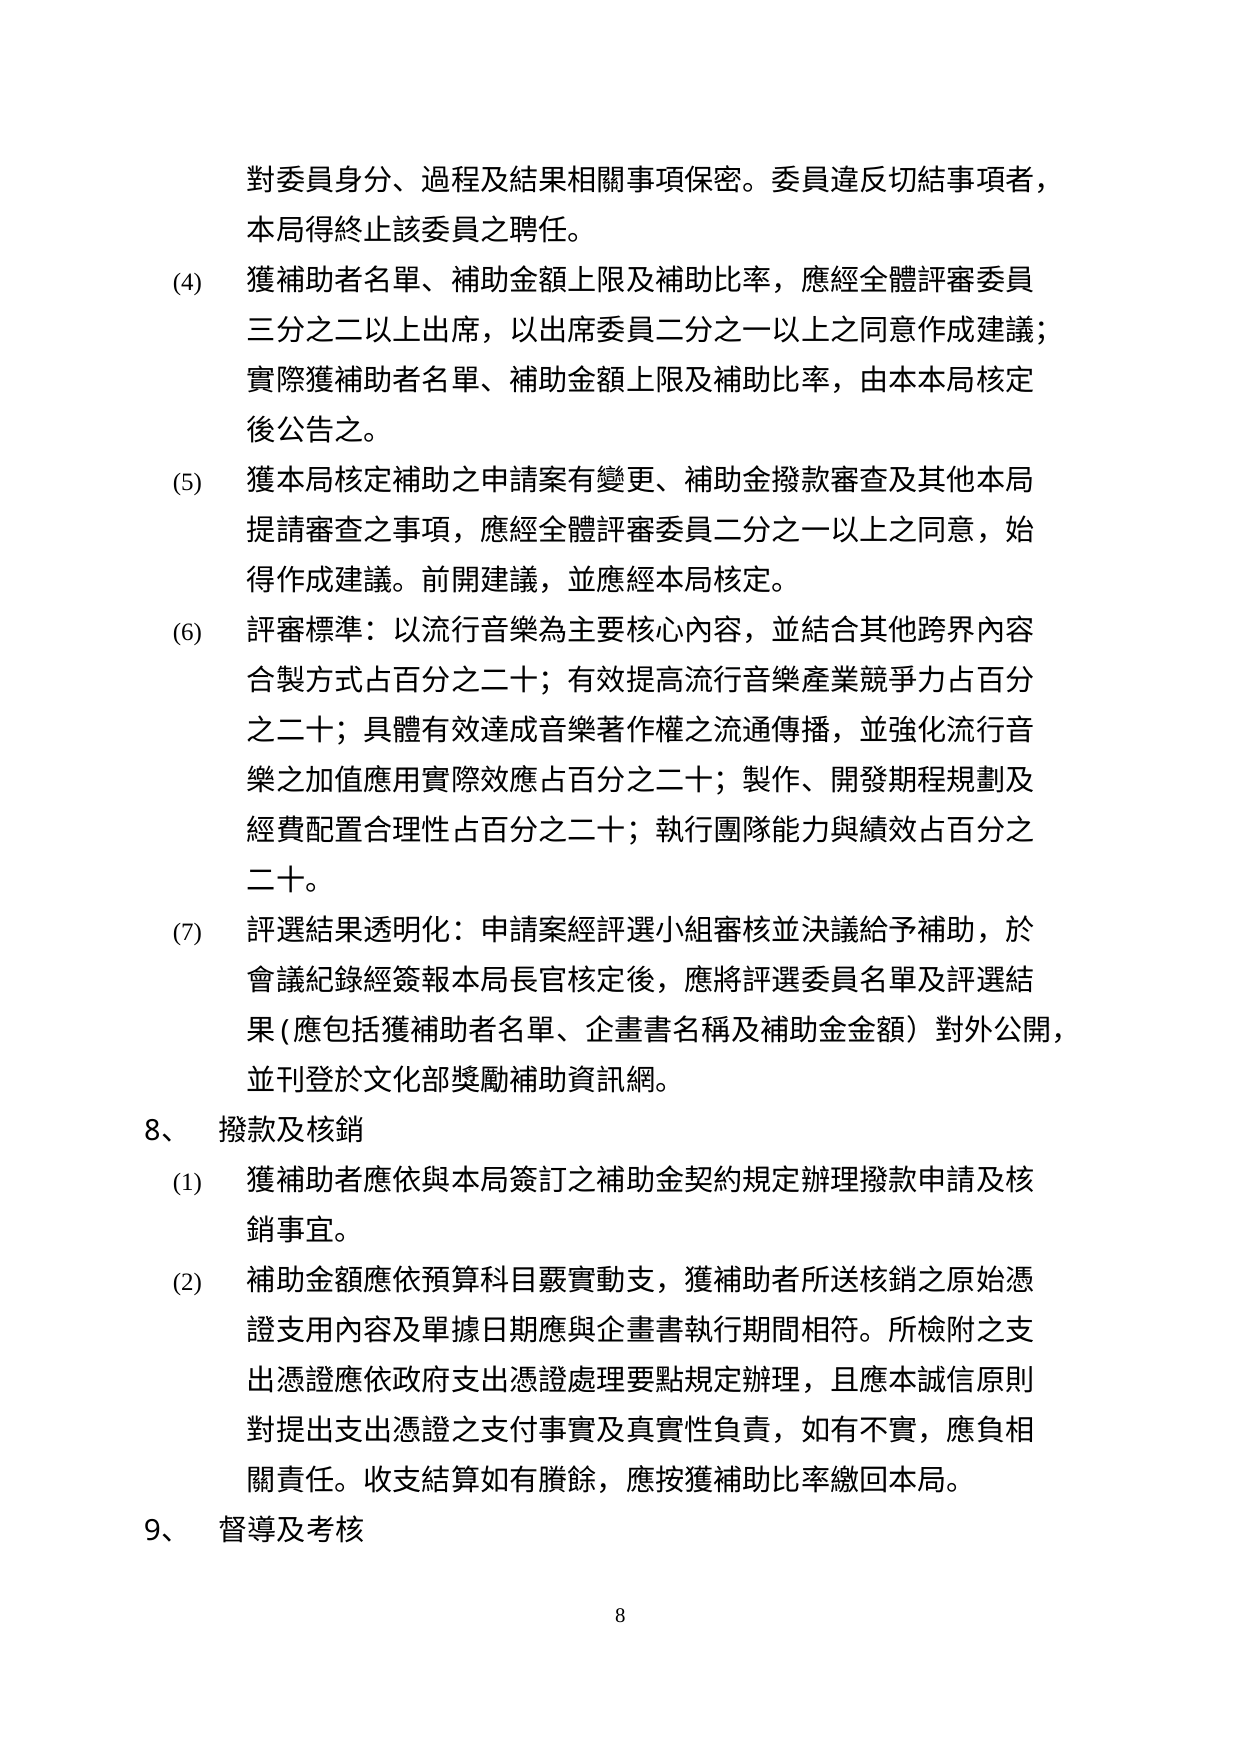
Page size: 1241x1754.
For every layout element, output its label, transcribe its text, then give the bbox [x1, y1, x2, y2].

list 補助金額應依預算科目覈實動支，獲補助者所送核銷之原始憑證支用內容及單據日期應與企畫書執行期間相符。所檢附之支出憑證應依政府支出憑證處理要點規定辦理，且應本誠信原則對提出支出憑證之支付事實及真實性負責，如有不實，應負相關責任。收支結算如有賸餘，應按獲補助比率繳回本局。 [173, 1250, 1053, 1500]
list 獲補助者應依與本局簽訂之補助金契約規定辦理撥款申請及核銷事宜。 [173, 1150, 1053, 1250]
list 撥款及核銷 [143, 1100, 1053, 1150]
list 獲補助者名單、補助金額上限及補助比率，應經全體評審委員三分之二以上出席，以出席委員二分之一以上之同意作成建議；實際獲補助者名單、補助金額上限及補助比率，由本本局核定後公告之。 [173, 250, 1053, 450]
list 評審小組就前款書面審核通過之申請案進行評審，必要時並得以面談方式進行評審或要求申請者補正相關文件、資料；申請者屆期不提供或提供之文件、資料或內容經評審小組認定不全者，本局應不受理該申請案。評審委員為無給職，但得依規定支給出席費、審查費或交通費，評審委員於評審申請案時，應秉持利益迴避原則，公平執行評審工作，均應簽屬切結書，切結與審查之申請案及申請者無切結書所列應迴避事由，並同意對委員身分、過程及結果相關事項保密。委員違反切結事項者，本局得終止該委員之聘任。 [173, 150, 1053, 250]
list 獲本局核定補助之申請案有變更、補助金撥款審查及其他本局提請審查之事項，應經全體評審委員二分之一以上之同意，始得作成建議。前開建議，並應經本局核定。 [173, 450, 1053, 600]
list 督導及考核 [143, 1500, 1053, 1550]
list 評審標準：以流行音樂為主要核心內容，並結合其他跨界內容合製方式占百分之二十；有效提高流行音樂產業競爭力占百分之二十；具體有效達成音樂著作權之流通傳播，並強化流行音樂之加值應用實際效應占百分之二十；製作、開發期程規劃及經費配置合理性占百分之二十；執行團隊能力與績效占百分之二十。 [173, 600, 1053, 900]
list 評選結果透明化：申請案經評選小組審核並決議給予補助，於會議紀錄經簽報本局長官核定後，應將評選委員名單及評選結果(應包括獲補助者名單、企畫書名稱及補助金金額）對外公開，並刊登於文化部獎勵補助資訊網。 [173, 900, 1053, 1100]
